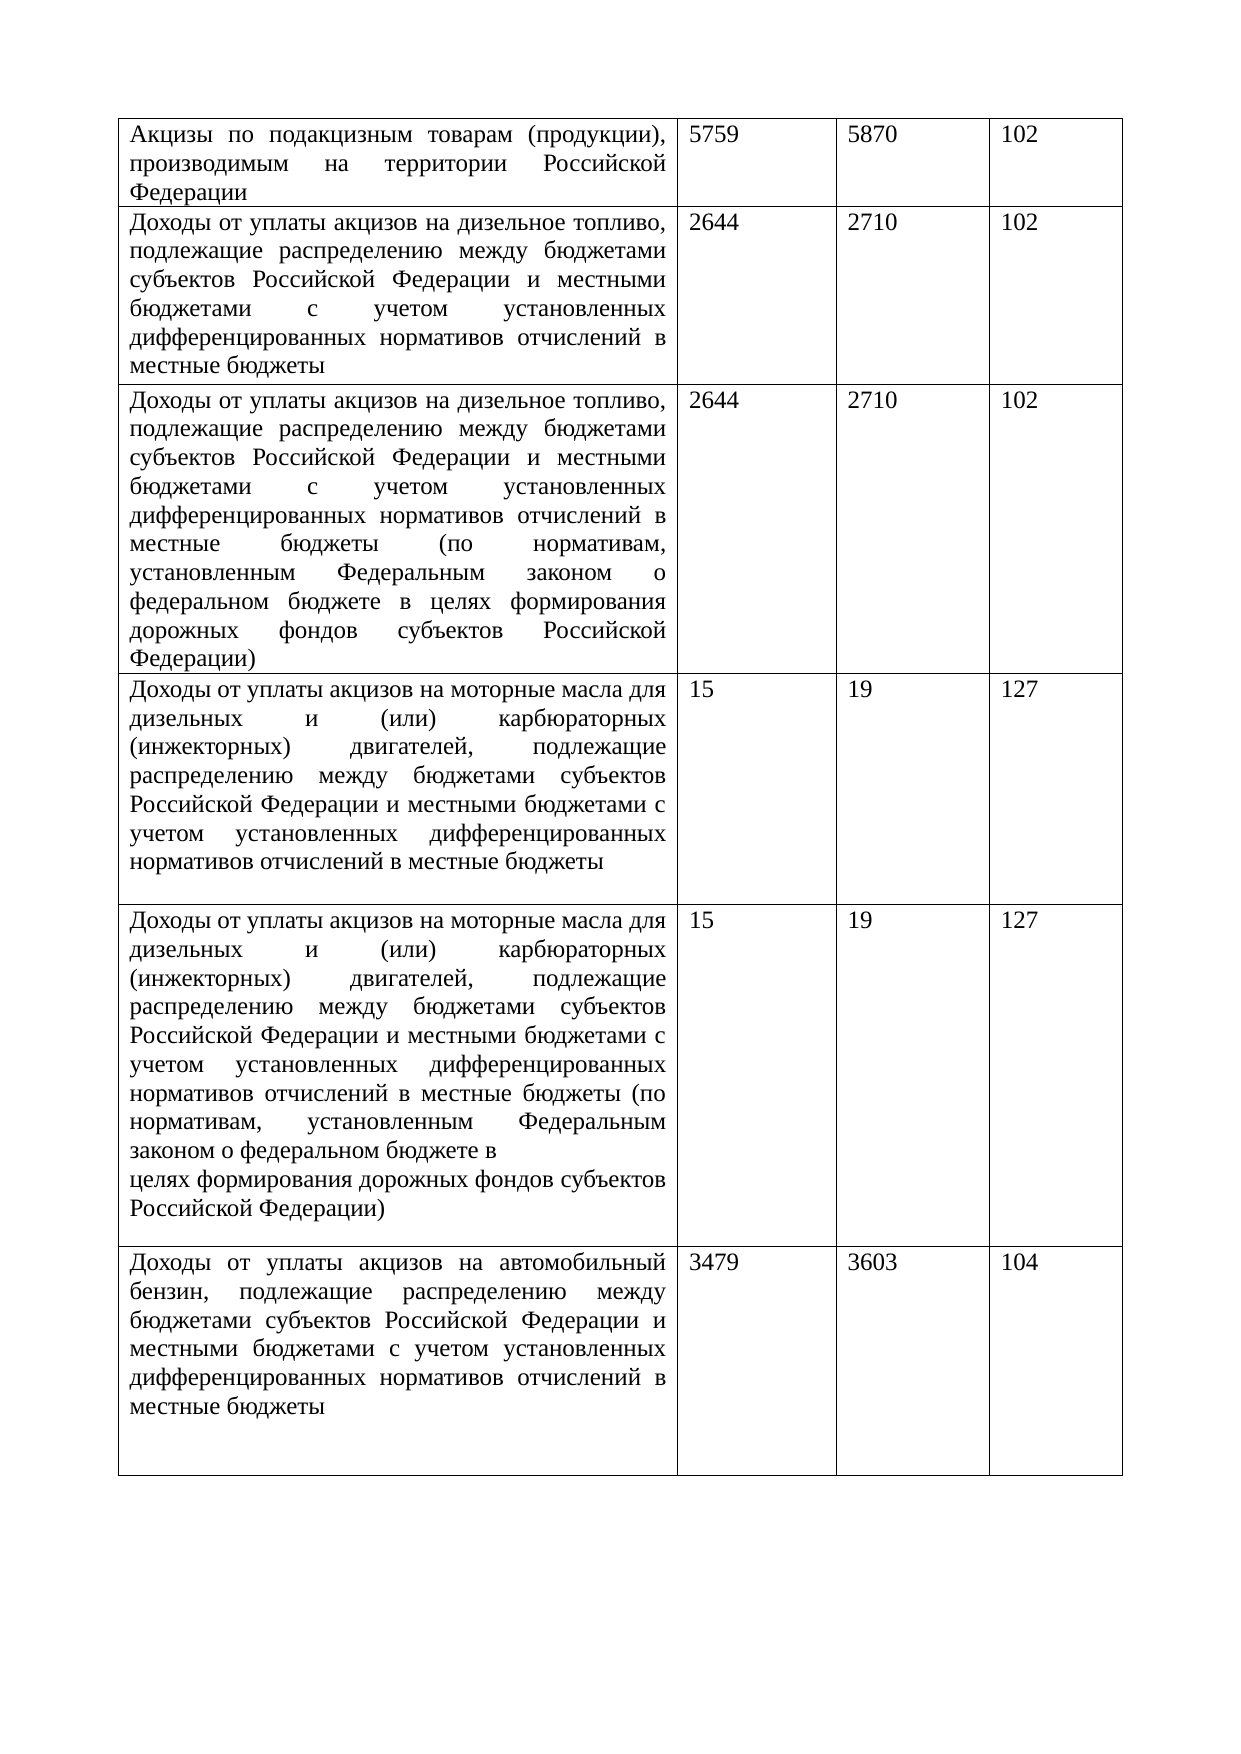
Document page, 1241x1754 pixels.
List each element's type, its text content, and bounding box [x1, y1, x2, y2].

table_cell 2644 [678, 207, 836, 384]
table_cell 5759 [678, 119, 836, 206]
table_cell 19 [837, 674, 989, 904]
table_cell Доходы от уплаты акцизов на автомобильный бензин, подлежащие распределению между бюджетами субъектов Российской Федерации и местными бюджетами с учетом установленных дифференцированных нормативов отчислений в местные бюджеты [119, 1247, 677, 1475]
table_cell 19 [837, 905, 989, 1246]
table_cell 3603 [837, 1247, 989, 1475]
table_cell 3479 [678, 1247, 836, 1475]
table_cell 102 [990, 207, 1122, 384]
table_cell 102 [990, 119, 1122, 206]
table_cell Акцизы по подакцизным товарам (продукции), производимым на территории Российской Федерации [119, 119, 677, 206]
table_cell Доходы от уплаты акцизов на дизельное топливо, подлежащие распределению между бюджетами субъектов Российской Федерации и местными бюджетами с учетом установленных дифференцированных нормативов отчислений в местные бюджеты [119, 207, 677, 384]
table_cell 104 [990, 1247, 1122, 1475]
table_cell 2710 [837, 385, 989, 673]
table_cell 15 [678, 674, 836, 904]
table_cell Доходы от уплаты акцизов на моторные масла для дизельных и (или) карбюраторных (инжекторных) двигателей, подлежащие распределению между бюджетами субъектов Российской Федерации и местными бюджетами с учетом установленных дифференцированных нормативов отчислений в местные бюджеты (по нормативам, установленным Федеральным законом о федеральном бюджете в целях формирования дорожных фондов субъектов Российской Федерации) [119, 905, 677, 1246]
table_cell 15 [678, 905, 836, 1246]
table_cell Доходы от уплаты акцизов на дизельное топливо, подлежащие распределению между бюджетами субъектов Российской Федерации и местными бюджетами с учетом установленных дифференцированных нормативов отчислений в местные бюджеты (по нормативам, установленным Федеральным законом о федеральном бюджете в целях формирования дорожных фондов субъектов Российской Федерации) [119, 385, 677, 673]
table_cell 127 [990, 674, 1122, 904]
table_cell 5870 [837, 119, 989, 206]
table_cell 127 [990, 905, 1122, 1246]
table_cell 102 [990, 385, 1122, 673]
table_cell Доходы от уплаты акцизов на моторные масла для дизельных и (или) карбюраторных (инжекторных) двигателей, подлежащие распределению между бюджетами субъектов Российской Федерации и местными бюджетами с учетом установленных дифференцированных нормативов отчислений в местные бюджеты [119, 674, 677, 904]
table_cell 2644 [678, 385, 836, 673]
table_cell 2710 [837, 207, 989, 384]
